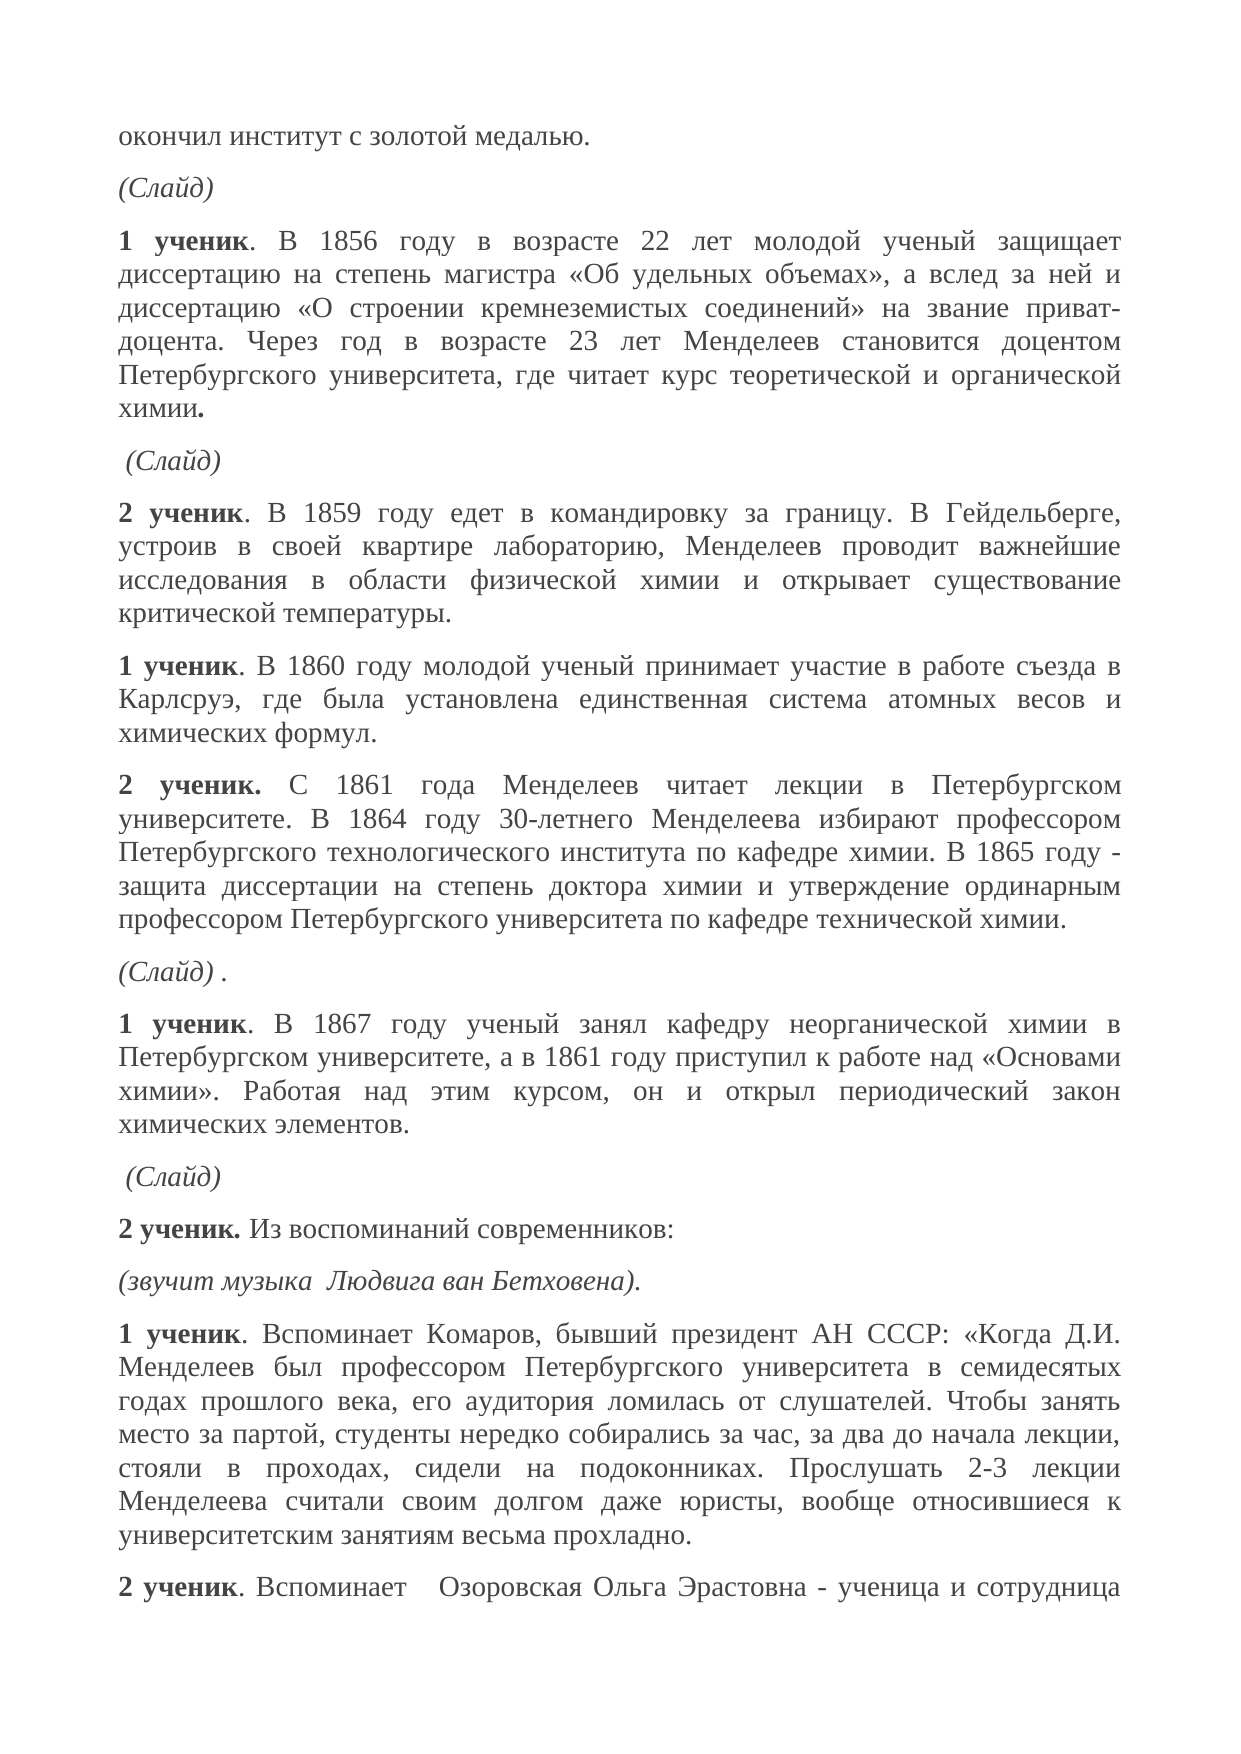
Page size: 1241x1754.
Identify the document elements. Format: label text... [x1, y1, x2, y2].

text (Слайд) . [118, 954, 1122, 987]
text 1 ученик. В 1867 году ученый занял кафедру неорганической химии в Петербургском университете, а в 1861 году приступил к работе над «Основами химии». Работая над этим курсом, он и открыл периодический закон химических элементов. [118, 1006, 1122, 1140]
text (Слайд) [118, 443, 1122, 476]
text (Слайд) [118, 170, 1122, 204]
text 2 ученик. В 1859 году едет в командировку за границу. В Гейдельберге, устроив в своей квартире лабораторию, Менделеев проводит важнейшие исследования в области физической химии и открывает существование критической температуры. [118, 495, 1122, 629]
text (Слайд) [118, 1159, 1122, 1192]
text окончил институт с золотой медалью. [118, 118, 1122, 152]
text 1 ученик. В 1856 году в возрасте 22 лет молодой ученый защищает диссертацию на степень магистра «Об удельных объемах», а вслед за ней и диссертацию «О строении кремнеземистых соединений» на звание приват-доцента. Через год в возрасте 23 лет Менделеев становится доцентом Петербургского университета, где читает курс теоретической и органической химии. [118, 223, 1122, 424]
text 2 ученик. Из воспоминаний современников: [118, 1211, 1122, 1245]
text 2 ученик. С 1861 года Менделеев читает лекции в Петербургском университете. В 1864 году 30-летнего Менделеева избирают профессором Петербургского технологического института по кафедре химии. В 1865 году - защита диссертации на степень доктора химии и утверждение ординарным профессором Петербургского университета по кафедре технической химии. [118, 767, 1122, 935]
text (звучит музыка Людвига ван Бетховена). [118, 1263, 1122, 1297]
text 1 ученик. Вспоминает Комаров, бывший президент АН СССР: «Когда Д.И. Менделеев был профессором Петербургского университета в семидесятых годах прошлого века, его аудитория ломилась от слушателей. Чтобы занять место за партой, студенты нередко собирались за час, за два до начала лекции, стояли в проходах, сидели на подоконниках. Прослушать 2-3 лекции Менделеева считали своим долгом даже юристы, вообще относившиеся к университетским занятиям весьма прохладно. [118, 1316, 1122, 1551]
text 2 ученик. Вспоминает Озоровская Ольга Эрастовна - ученица и сотрудница [118, 1569, 1122, 1603]
text 1 ученик. В 1860 году молодой ученый принимает участие в работе съезда в Карлсруэ, где была установлена единственная система атомных весов и химических формул. [118, 648, 1122, 748]
